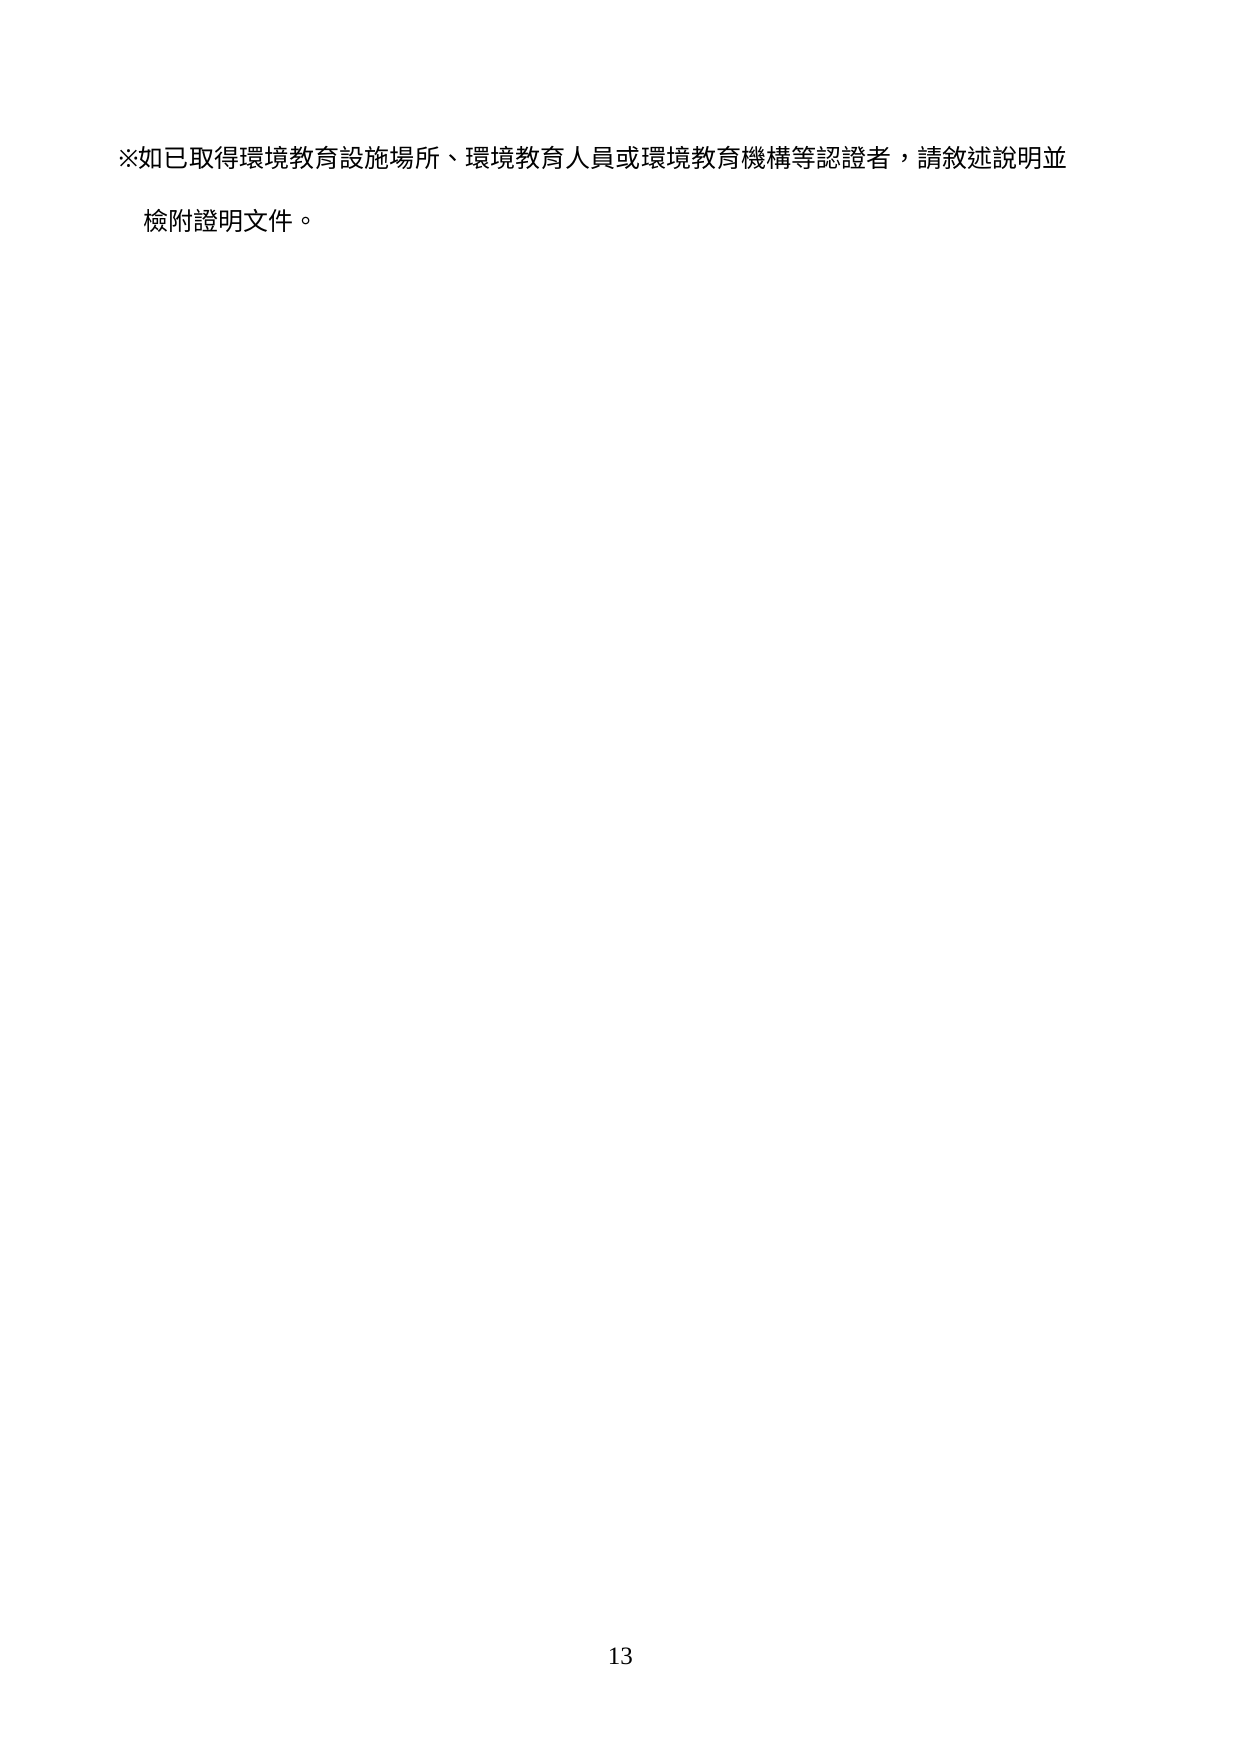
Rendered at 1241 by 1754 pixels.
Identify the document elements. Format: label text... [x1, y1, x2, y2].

text ※如已取得環境教育設施場所、環境教育人員或環境教育機構等認證者，請敘述說明並檢附證明文件。 [118, 115, 1068, 240]
